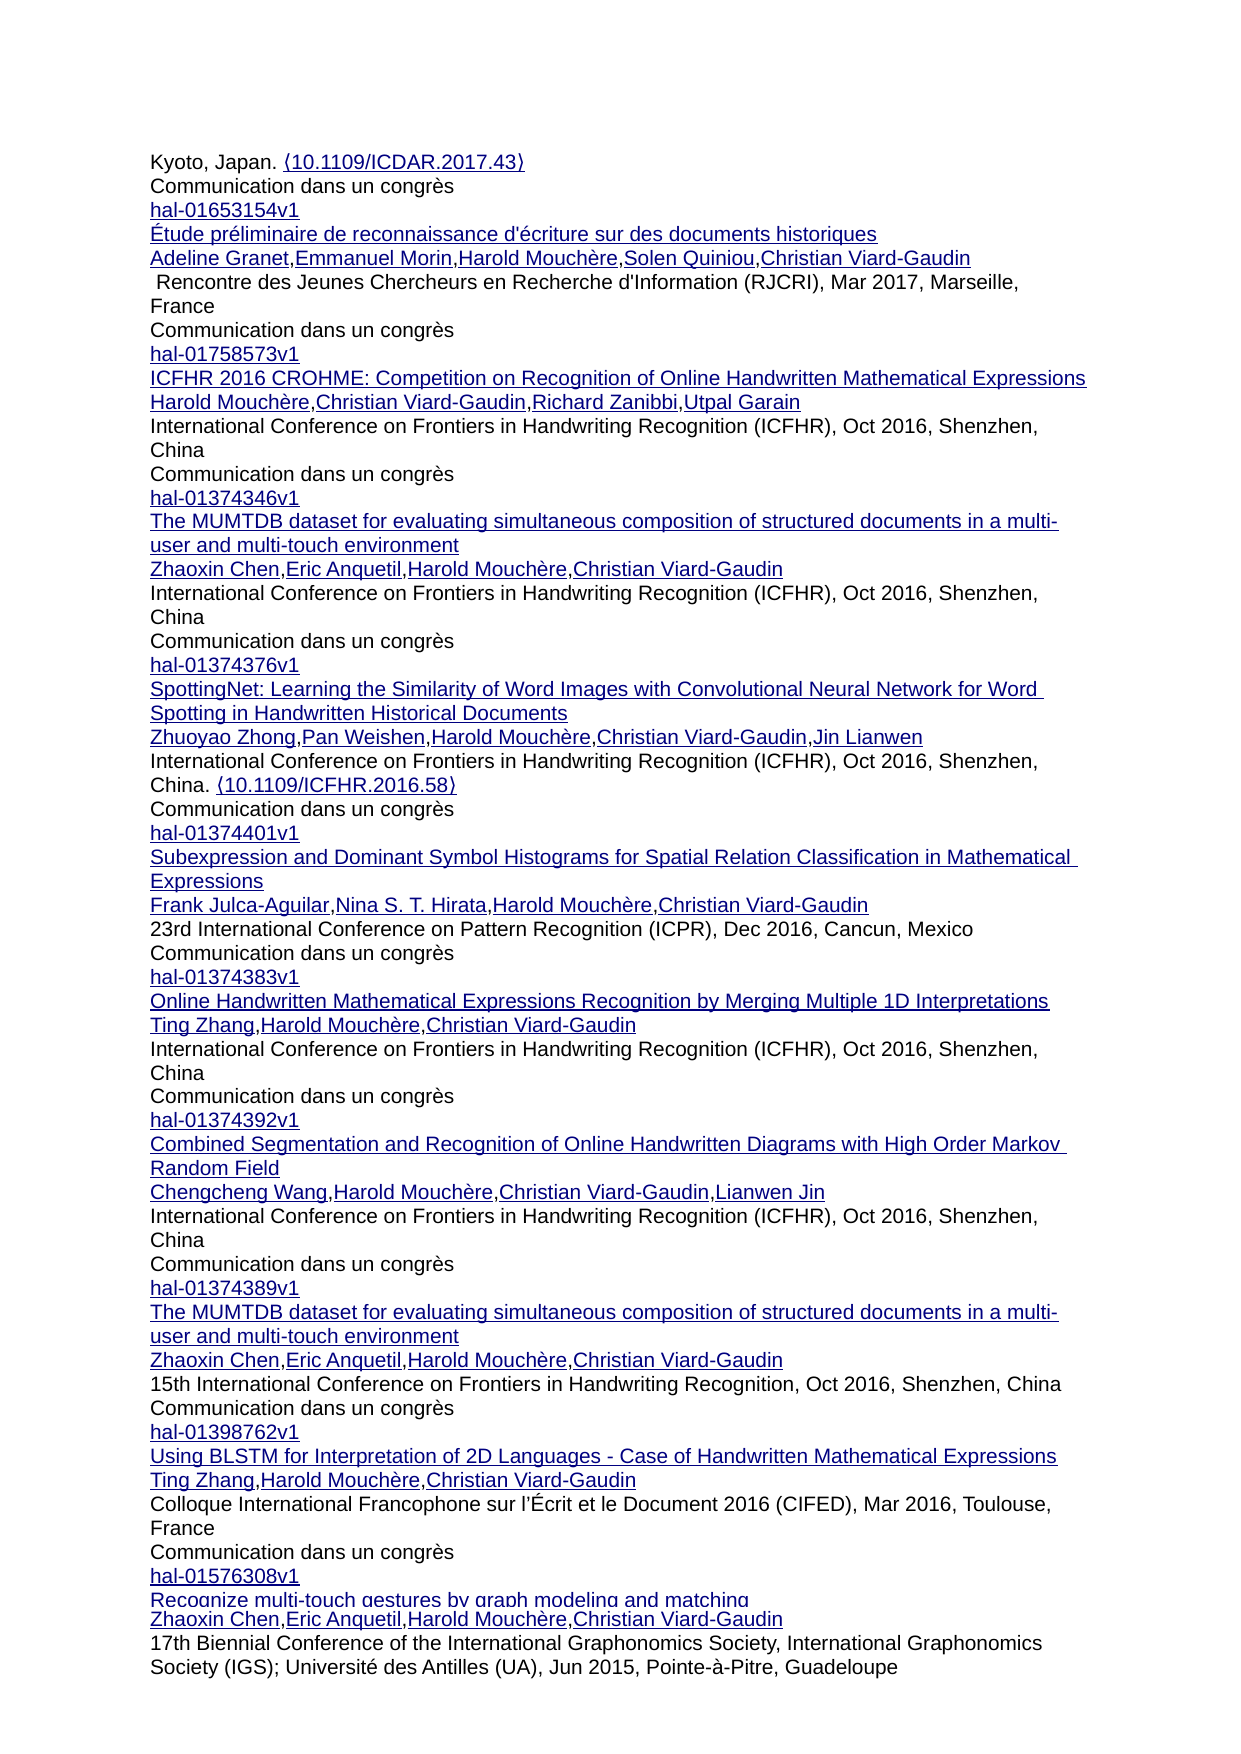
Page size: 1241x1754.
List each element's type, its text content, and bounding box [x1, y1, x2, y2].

table_cell Online Handwritten Mathematical Expressions Recognition by Merging Multiple 1D Interpretations Ting Zhang,Harold Mouchère,Christian Viard-Gaudin International Conference on Frontiers in Handwriting Recognition (ICFHR), Oct 2016, Shenzhen, China Communication dans un congrès hal-01374392v1 [150, 989, 1090, 1132]
table_cell Kyoto, Japan. ⟨10.1109/ICDAR.2017.43⟩ Communication dans un congrès hal-01653154v1 [150, 150, 1090, 222]
table_cell ICFHR 2016 CROHME: Competition on Recognition of Online Handwritten Mathematical Expressions Harold Mouchère,Christian Viard-Gaudin,Richard Zanibbi,Utpal Garain International Conference on Frontiers in Handwriting Recognition (ICFHR), Oct 2016, Shenzhen, China Communication dans un congrès hal-01374346v1 [150, 366, 1090, 509]
table_cell The MUMTDB dataset for evaluating simultaneous composition of structured documents in a multi-user and multi-touch environment Zhaoxin Chen,Eric Anquetil,Harold Mouchère,Christian Viard-Gaudin International Conference on Frontiers in Handwriting Recognition (ICFHR), Oct 2016, Shenzhen, China Communication dans un congrès hal-01374376v1 [150, 509, 1090, 677]
table_cell SpottingNet: Learning the Similarity of Word Images with Convolutional Neural Network for Word Spotting in Handwritten Historical Documents Zhuoyao Zhong,Pan Weishen,Harold Mouchère,Christian Viard-Gaudin,Jin Lianwen International Conference on Frontiers in Handwriting Recognition (ICFHR), Oct 2016, Shenzhen, China. ⟨10.1109/ICFHR.2016.58⟩ Communication dans un congrès hal-01374401v1 [150, 677, 1090, 845]
table_cell Recognize multi-touch gestures by graph modeling and matching Zhaoxin Chen,Eric Anquetil,Harold Mouchère,Christian Viard-Gaudin 17th Biennial Conference of the International Graphonomics Society, International Graphonomics Society (IGS); Université des Antilles (UA), Jun 2015, Pointe-à-Pitre, Guadeloupe [150, 1588, 1090, 1679]
table_cell Combined Segmentation and Recognition of Online Handwritten Diagrams with High Order Markov Random Field Chengcheng Wang,Harold Mouchère,Christian Viard-Gaudin,Lianwen Jin International Conference on Frontiers in Handwriting Recognition (ICFHR), Oct 2016, Shenzhen, China Communication dans un congrès hal-01374389v1 [150, 1132, 1090, 1300]
table_cell Using BLSTM for Interpretation of 2D Languages - Case of Handwritten Mathematical Expressions Ting Zhang,Harold Mouchère,Christian Viard-Gaudin Colloque International Francophone sur l’Écrit et le Document 2016 (CIFED), Mar 2016, Toulouse, France Communication dans un congrès hal-01576308v1 [150, 1444, 1090, 1587]
table_cell Étude préliminaire de reconnaissance d'écriture sur des documents historiques Adeline Granet,Emmanuel Morin,Harold Mouchère,Solen Quiniou,Christian Viard-Gaudin Rencontre des Jeunes Chercheurs en Recherche d'Information (RJCRI), Mar 2017, Marseille, France Communication dans un congrès hal-01758573v1 [150, 222, 1090, 366]
table_cell Subexpression and Dominant Symbol Histograms for Spatial Relation Classiﬁcation in Mathematical Expressions Frank Julca-Aguilar,Nina S. T. Hirata,Harold Mouchère,Christian Viard-Gaudin 23rd International Conference on Pattern Recognition (ICPR), Dec 2016, Cancun, Mexico Communication dans un congrès hal-01374383v1 [150, 845, 1090, 988]
table_cell The MUMTDB dataset for evaluating simultaneous composition of structured documents in a multi-user and multi-touch environment Zhaoxin Chen,Eric Anquetil,Harold Mouchère,Christian Viard-Gaudin 15th International Conference on Frontiers in Handwriting Recognition, Oct 2016, Shenzhen, China Communication dans un congrès hal-01398762v1 [150, 1300, 1090, 1444]
